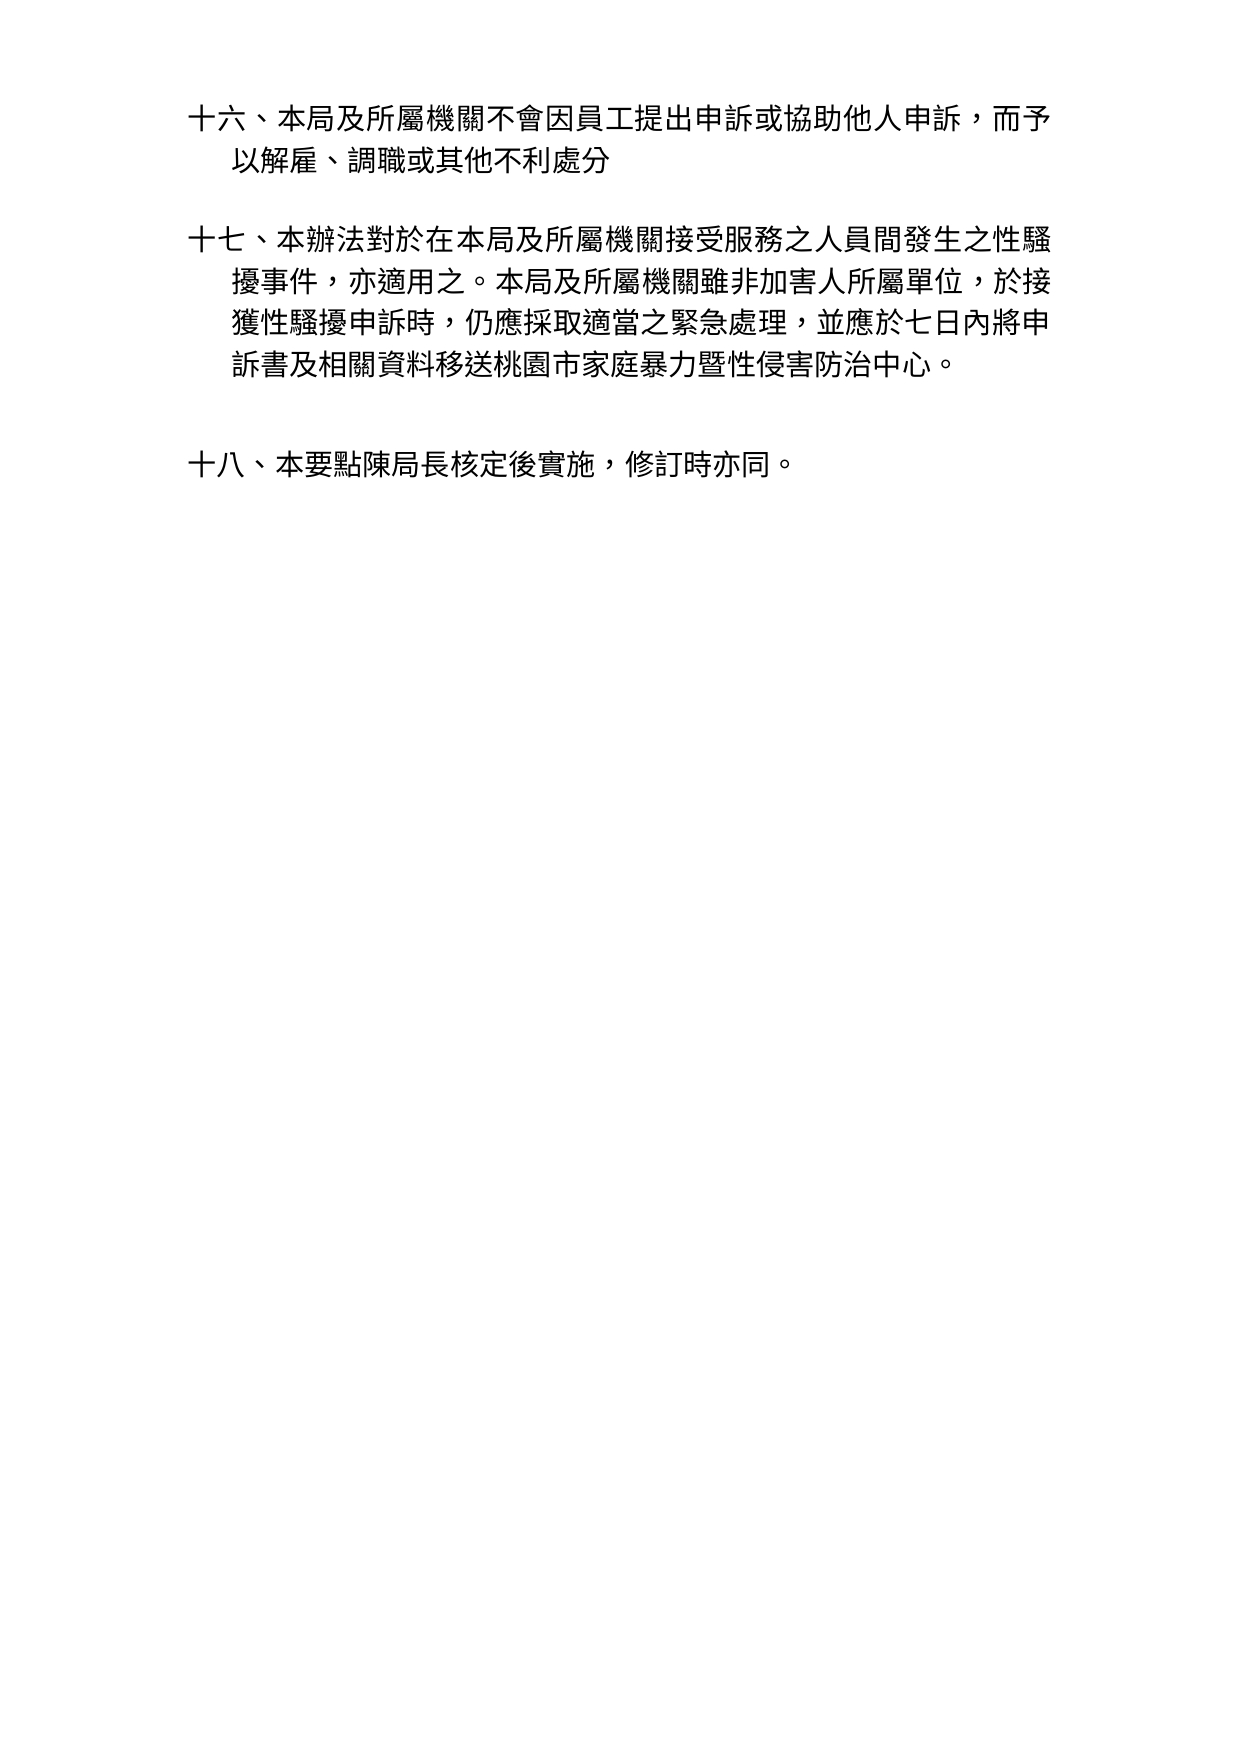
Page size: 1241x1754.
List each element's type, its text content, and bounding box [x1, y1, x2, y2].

text 十八、本要點陳局長核定後實施，修訂時亦同。 [187, 421, 1053, 484]
text 十七、本辦法對於在本局及所屬機關接受服務之人員間發生之性騷擾事件，亦適用之。本局及所屬機關雖非加害人所屬單位，於接獲性騷擾申訴時，仍應採取適當之緊急處理，並應於七日內將申訴書及相關資料移送桃園市家庭暴力暨性侵害防治中心。 [187, 217, 1053, 384]
text 十六、本局及所屬機關不會因員工提出申訴或協助他人申訴，而予以解雇、調職或其他不利處分 [187, 96, 1053, 179]
